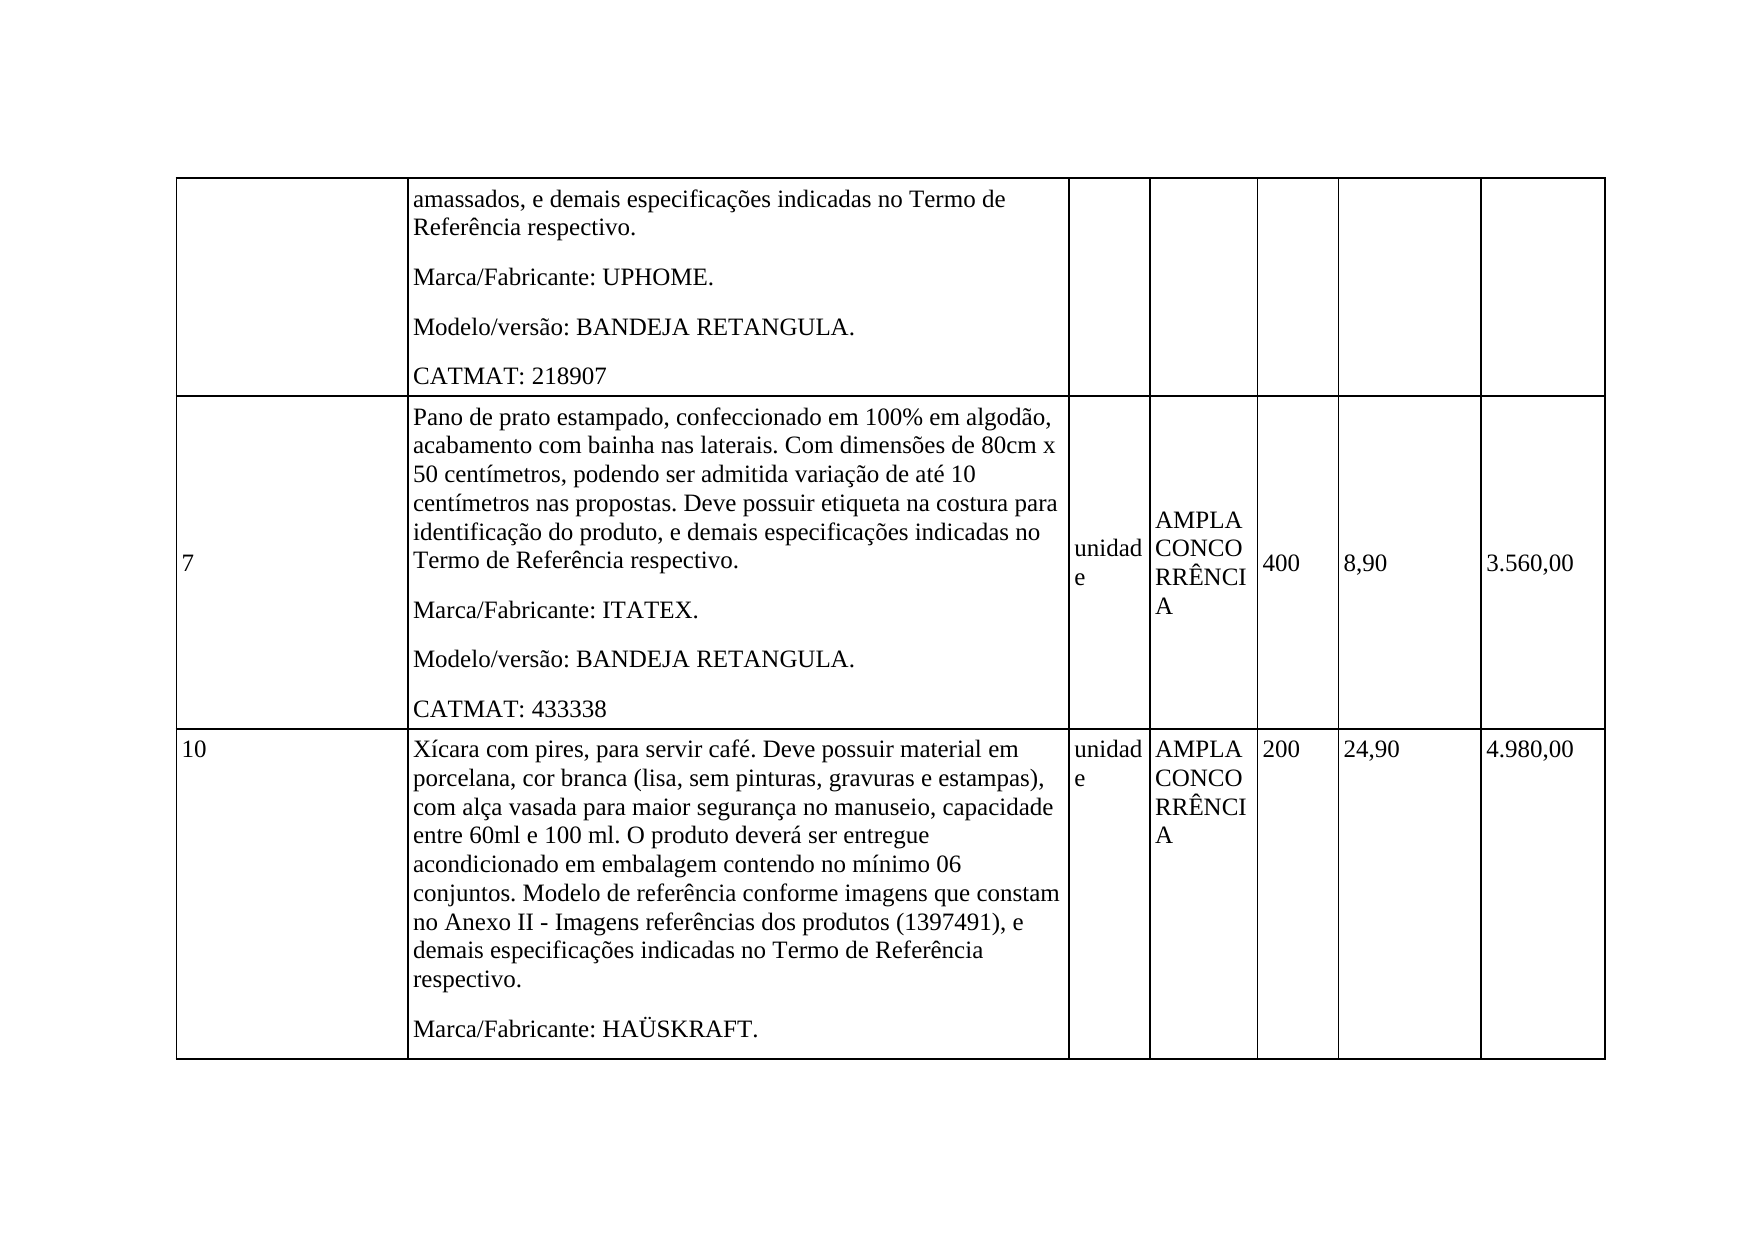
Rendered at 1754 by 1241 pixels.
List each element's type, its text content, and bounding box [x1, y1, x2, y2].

table_cell [1070, 179, 1149, 395]
table_cell [1482, 179, 1604, 395]
table_cell [1258, 179, 1338, 395]
table_cell 7 [177, 397, 407, 728]
table_cell [177, 179, 407, 395]
table_cell 10 [177, 730, 407, 1058]
table_cell 8,90 [1339, 397, 1480, 728]
table_cell 200 [1258, 730, 1338, 1058]
table_cell Pano de prato estampado, confeccionado em 100% em algodão, acabamento com bainha nas laterais. Com dimensões de 80cm x 50 centímetros, podendo ser admitida variação de até 10 centímetros nas propostas. Deve possuir etiqueta na costura para identificação do produto, e demais especificações indicadas no Termo de Referência respectivo. Marca/Fabricante: ITATEX. Modelo/versão: BANDEJA RETANGULA. CATMAT: 433338 [409, 397, 1068, 728]
table_cell Xícara com pires, para servir café. Deve possuir material em porcelana, cor branca (lisa, sem pinturas, gravuras e estampas), com alça vasada para maior segurança no manuseio, capacidade entre 60ml e 100 ml. O produto deverá ser entregue acondicionado em embalagem contendo no mínimo 06 conjuntos. Modelo de referência conforme imagens que constam no Anexo II - Imagens referências dos produtos (1397491), e demais especificações indicadas no Termo de Referência respectivo. Marca/Fabricante: HAÜSKRAFT. [409, 730, 1068, 1058]
table_cell unidade [1070, 397, 1149, 728]
table_cell 3.560,00 [1482, 397, 1604, 728]
table_cell 400 [1258, 397, 1338, 728]
table_cell [1151, 179, 1257, 395]
table_cell unidade [1070, 730, 1149, 1058]
table_cell 24,90 [1339, 730, 1480, 1058]
table_cell AMPLA CONCORRÊNCIA [1151, 397, 1257, 728]
table_cell AMPLA CONCORRÊNCIA [1151, 730, 1257, 1058]
table_cell 4.980,00 [1482, 730, 1604, 1058]
table_cell amassados, e demais especificações indicadas no Termo de Referência respectivo. Marca/Fabricante: UPHOME. Modelo/versão: BANDEJA RETANGULA. CATMAT: 218907 [409, 179, 1068, 395]
table_cell [1339, 179, 1480, 395]
